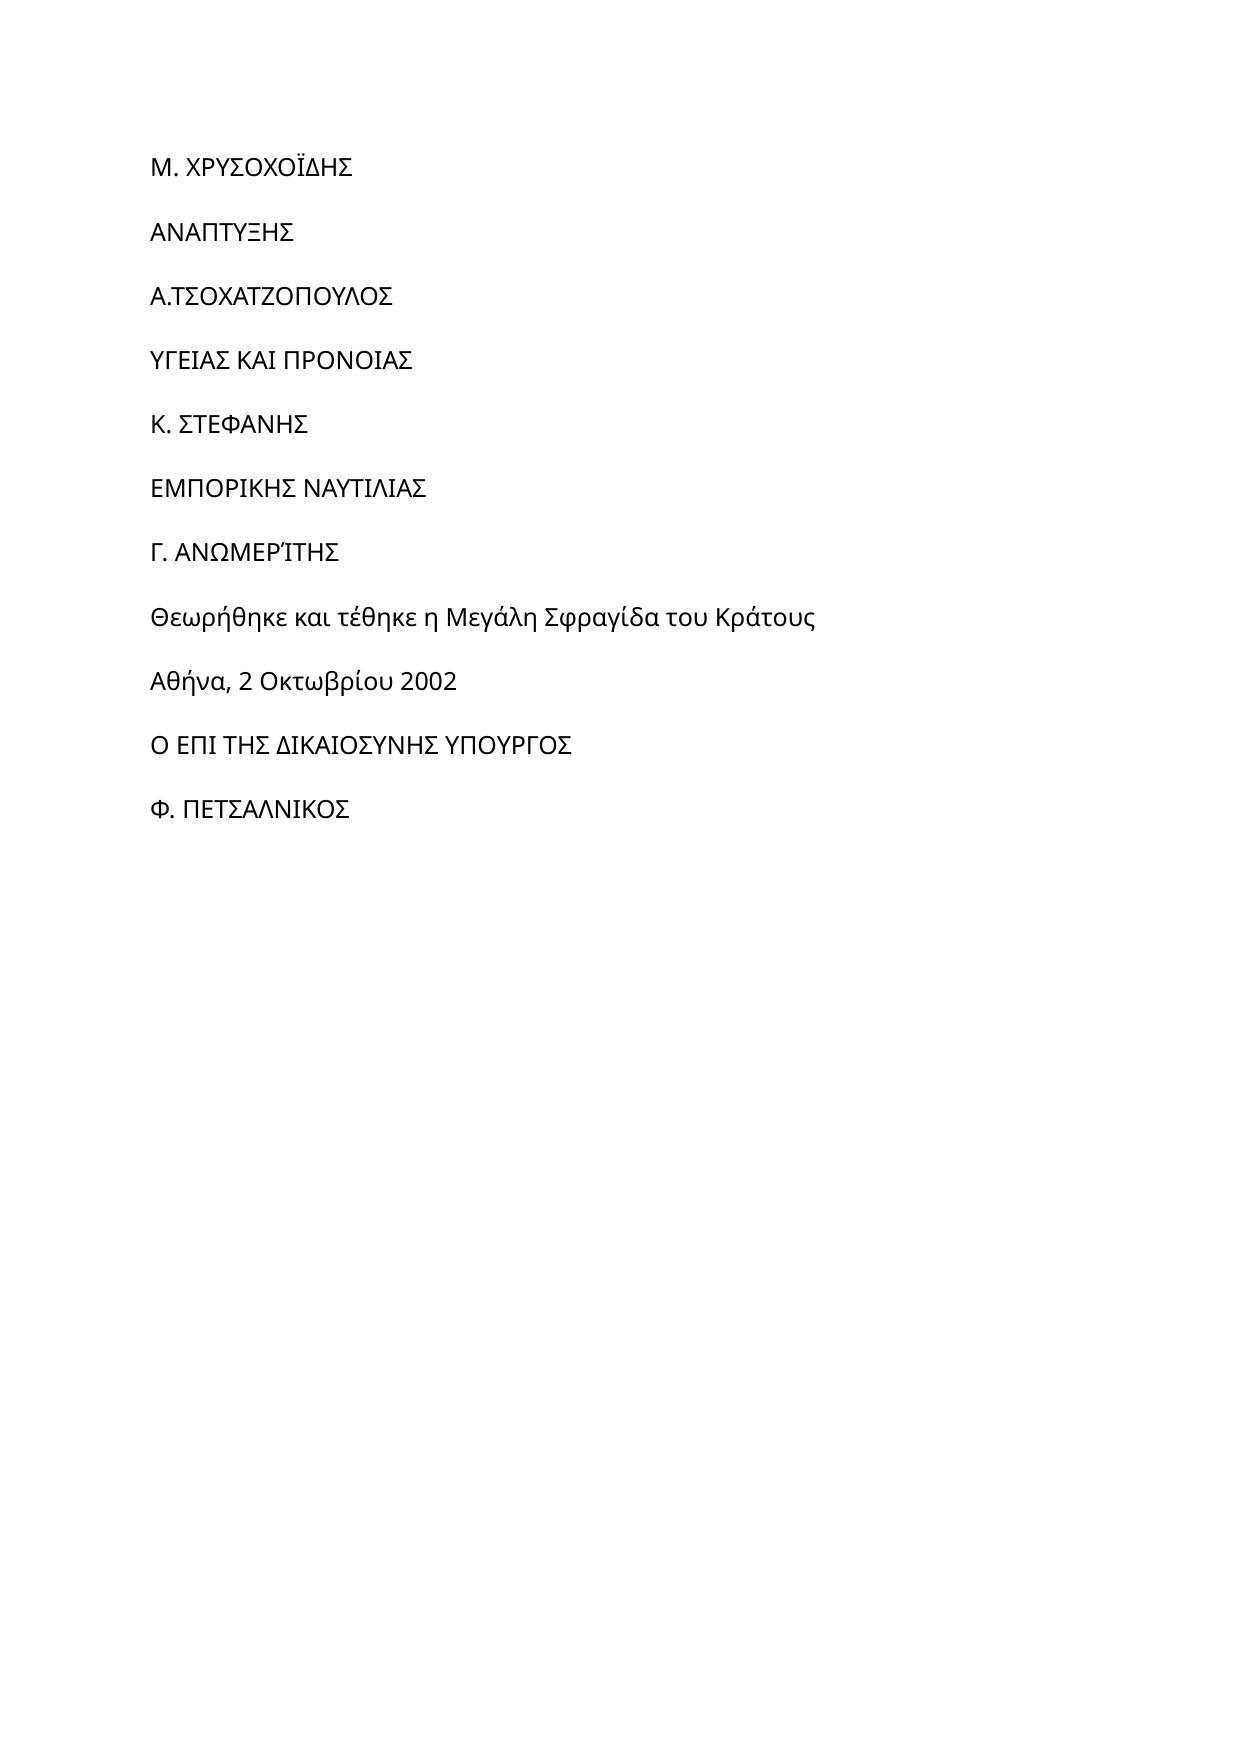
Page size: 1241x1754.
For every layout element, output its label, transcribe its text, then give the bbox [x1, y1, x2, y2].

text Θεωρήθηκε και τέθηκε η Μεγάλη Σφραγίδα του Κράτους [150, 599, 1090, 633]
text Μ. ΧΡΥΣΟΧΟΪΔΗΣ [150, 150, 1090, 184]
text Ο ΕΠΙ ΤΗΣ ΔΙΚΑΙΟΣΥΝΗΣ ΥΠΟΥΡΓΟΣ [150, 727, 1090, 762]
text Φ. ΠΕΤΣΑΛΝΙΚΟΣ [150, 792, 1090, 826]
text Α.ΤΣΟΧΑΤΖΟΠΟΥΛΟΣ [150, 278, 1090, 312]
text Αθήνα, 2 Οκτωβρίου 2002 [150, 663, 1090, 697]
text Κ. ΣΤΕΦΑΝΗΣ [150, 407, 1090, 441]
text Γ. ΑΝΩΜΕΡΊΤΗΣ [150, 535, 1090, 569]
text ΕΜΠΟΡΙΚΗΣ ΝΑΥΤΙΛΙΑΣ [150, 471, 1090, 505]
text ΥΓΕΙΑΣ ΚΑΙ ΠΡΟΝΟΙΑΣ [150, 342, 1090, 377]
text ΑΝΑΠΤΥΞΗΣ [150, 214, 1090, 248]
